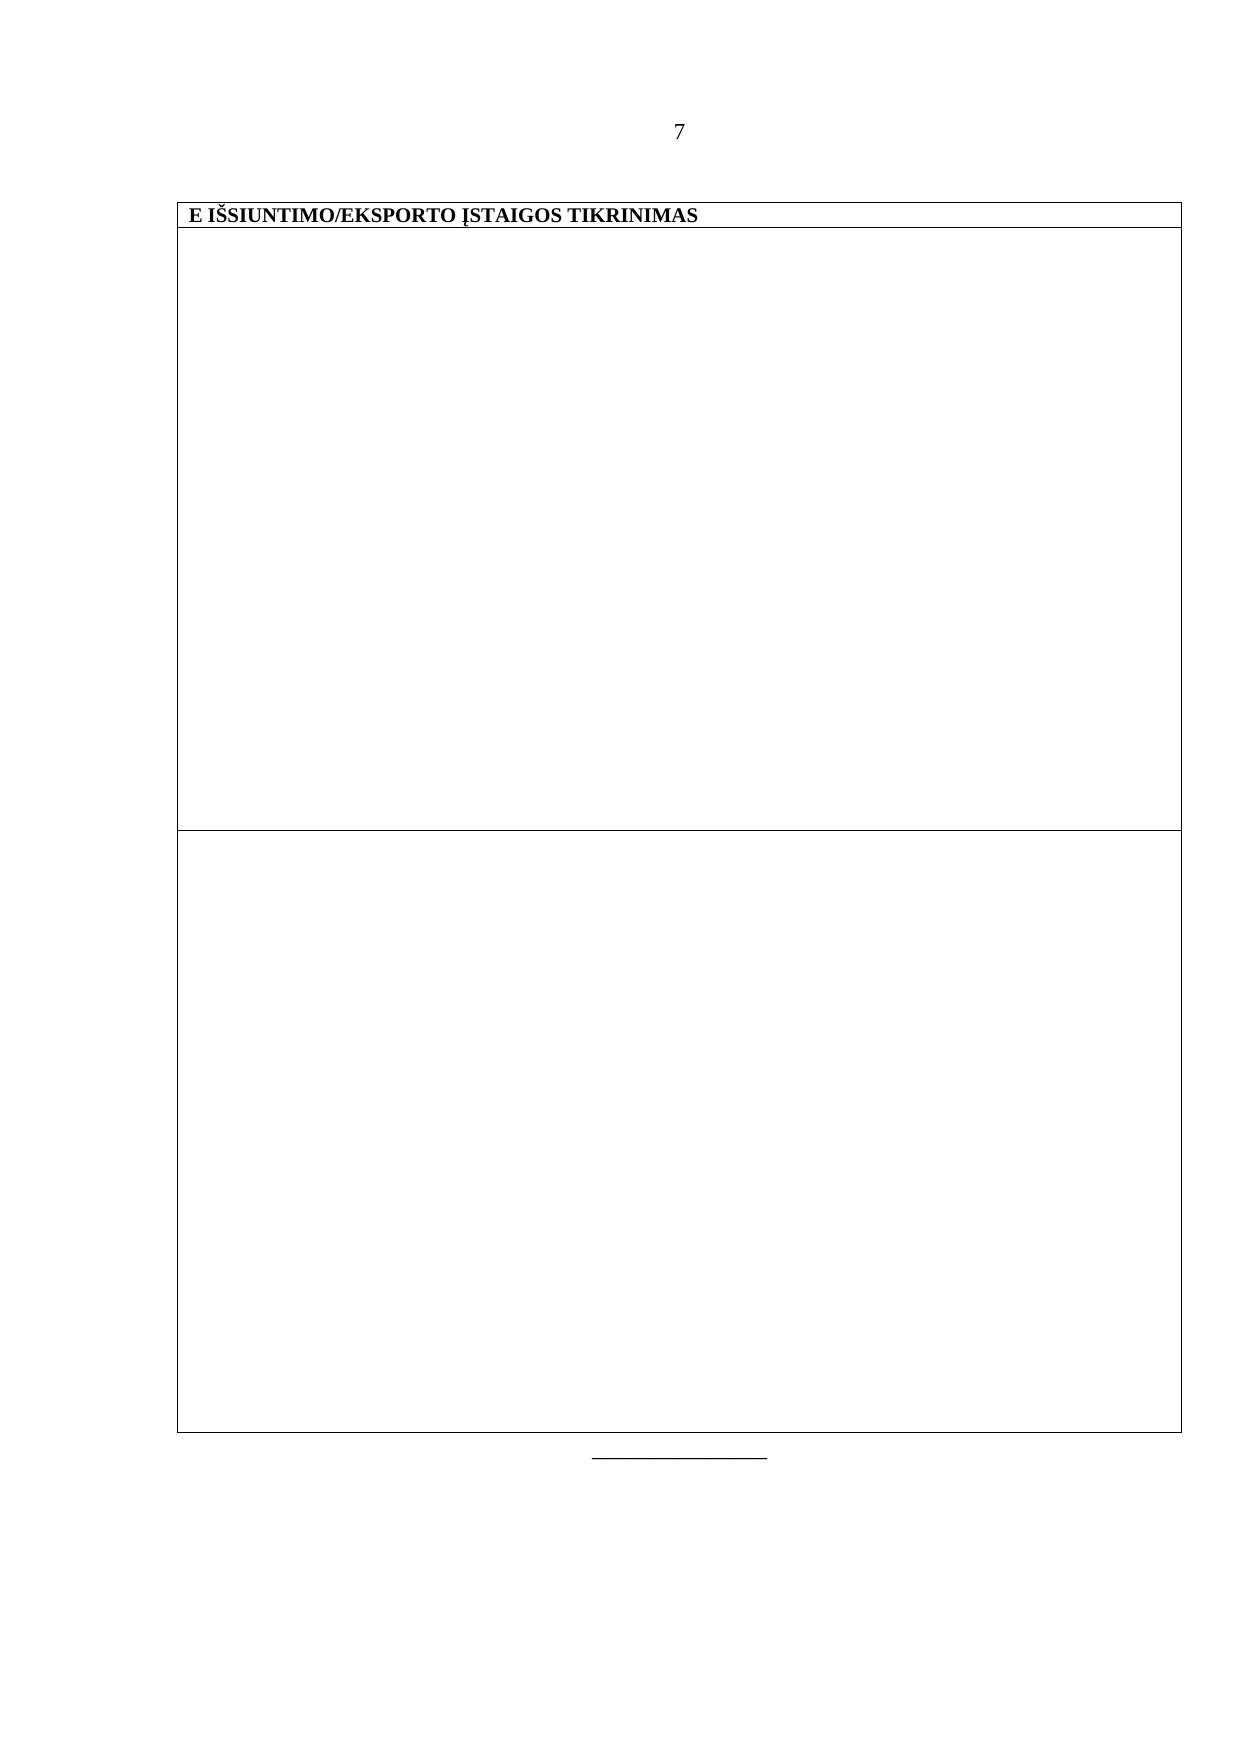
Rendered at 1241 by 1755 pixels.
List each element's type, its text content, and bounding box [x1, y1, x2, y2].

table_cell [178, 228, 1181, 830]
table_cell [178, 831, 1181, 1432]
text ______________ [177, 1433, 1181, 1462]
table_header E IŠSIUNTIMO/EKSPORTO ĮSTAIGOS TIKRINIMAS [178, 203, 1181, 227]
